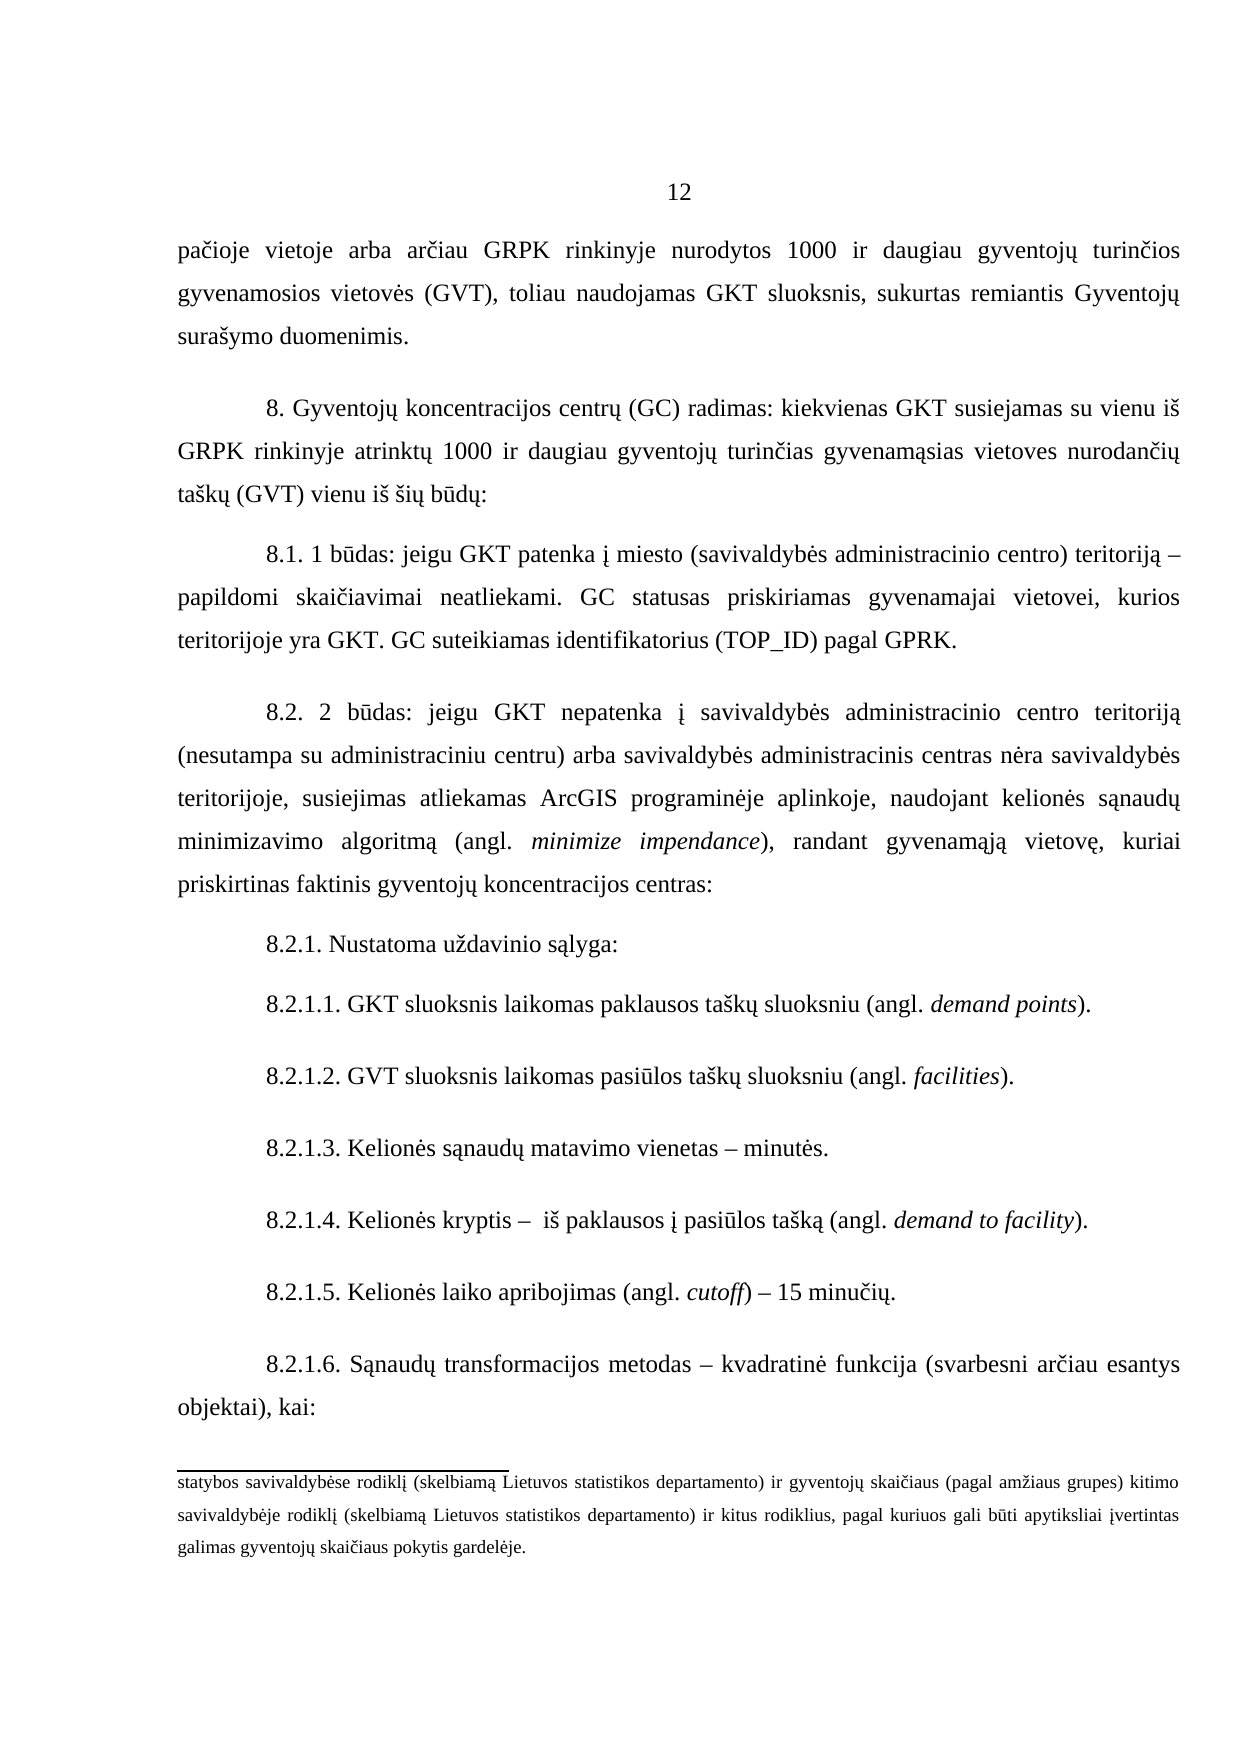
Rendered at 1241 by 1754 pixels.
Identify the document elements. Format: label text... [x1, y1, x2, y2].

text 8.2.1.2. GVT sluoksnis laikomas pasiūlos taškų sluoksniu (angl. facilities). [177, 1061, 1181, 1090]
text 8.2.1.4. Kelionės kryptis – iš paklausos į pasiūlos tašką (angl. demand to facility). [177, 1205, 1181, 1234]
text 8.2.1.5. Kelionės laiko apribojimas (angl. cutoff) – 15 minučių. [177, 1277, 1181, 1306]
text 8.2.1.3. Kelionės sąnaudų matavimo vienetas – minutės. [177, 1133, 1181, 1162]
text 8.2.1. Nustatoma uždavinio sąlyga: [177, 929, 1181, 958]
text 8.2.1.1. GKT sluoksnis laikomas paklausos taškų sluoksniu (angl. demand points). [177, 989, 1181, 1018]
text 8. Gyventojų koncentracijos centrų (GC) radimas: kiekvienas GKT susiejamas su vienu iš GRPK rinkinyje atrinktų 1000 ir daugiau gyventojų turinčias gyvenamąsias vietoves nurodančių taškų (GVT) vienu iš šių būdų: [177, 393, 1181, 508]
text 8.2. 2 būdas: jeigu GKT nepatenka į savivaldybės administracinio centro teritoriją (nesutampa su administraciniu centru) arba savivaldybės administracinis centras nėra savivaldybės teritorijoje, susiejimas atliekamas ArcGIS programinėje aplinkoje, naudojant kelionės sąnaudų minimizavimo algoritmą (angl. minimize impendance), randant gyvenamąją vietovę, kuriai priskirtinas faktinis gyventojų koncentracijos centras: [177, 697, 1181, 898]
text pačioje vietoje arba arčiau GRPK rinkinyje nurodytos 1000 ir daugiau gyventojų turinčios gyvenamosios vietovės (GVT), toliau naudojamas GKT sluoksnis, sukurtas remiantis Gyventojų surašymo duomenimis. [177, 235, 1181, 350]
text 8.1. 1 būdas: jeigu GKT patenka į miesto (savivaldybės administracinio centro) teritoriją – papildomi skaičiavimai neatliekami. GC statusas priskiriamas gyvenamajai vietovei, kurios teritorijoje yra GKT. GC suteikiamas identifikatorius (TOP_ID) pagal GPRK. [177, 539, 1181, 654]
text statybos savivaldybėse rodiklį (skelbiamą Lietuvos statistikos departamento) ir gyventojų skaičiaus (pagal amžiaus grupes) kitimo savivaldybėje rodiklį (skelbiamą Lietuvos statistikos departamento) ir kitus rodiklius, pagal kuriuos gali būti apytiksliai įvertintas galimas gyventojų skaičiaus pokytis gardelėje. [177, 1471, 1181, 1557]
text 8.2.1.6. Sąnaudų transformacijos metodas – kvadratinė funkcija (svarbesni arčiau esantys objektai), kai: [177, 1349, 1181, 1421]
